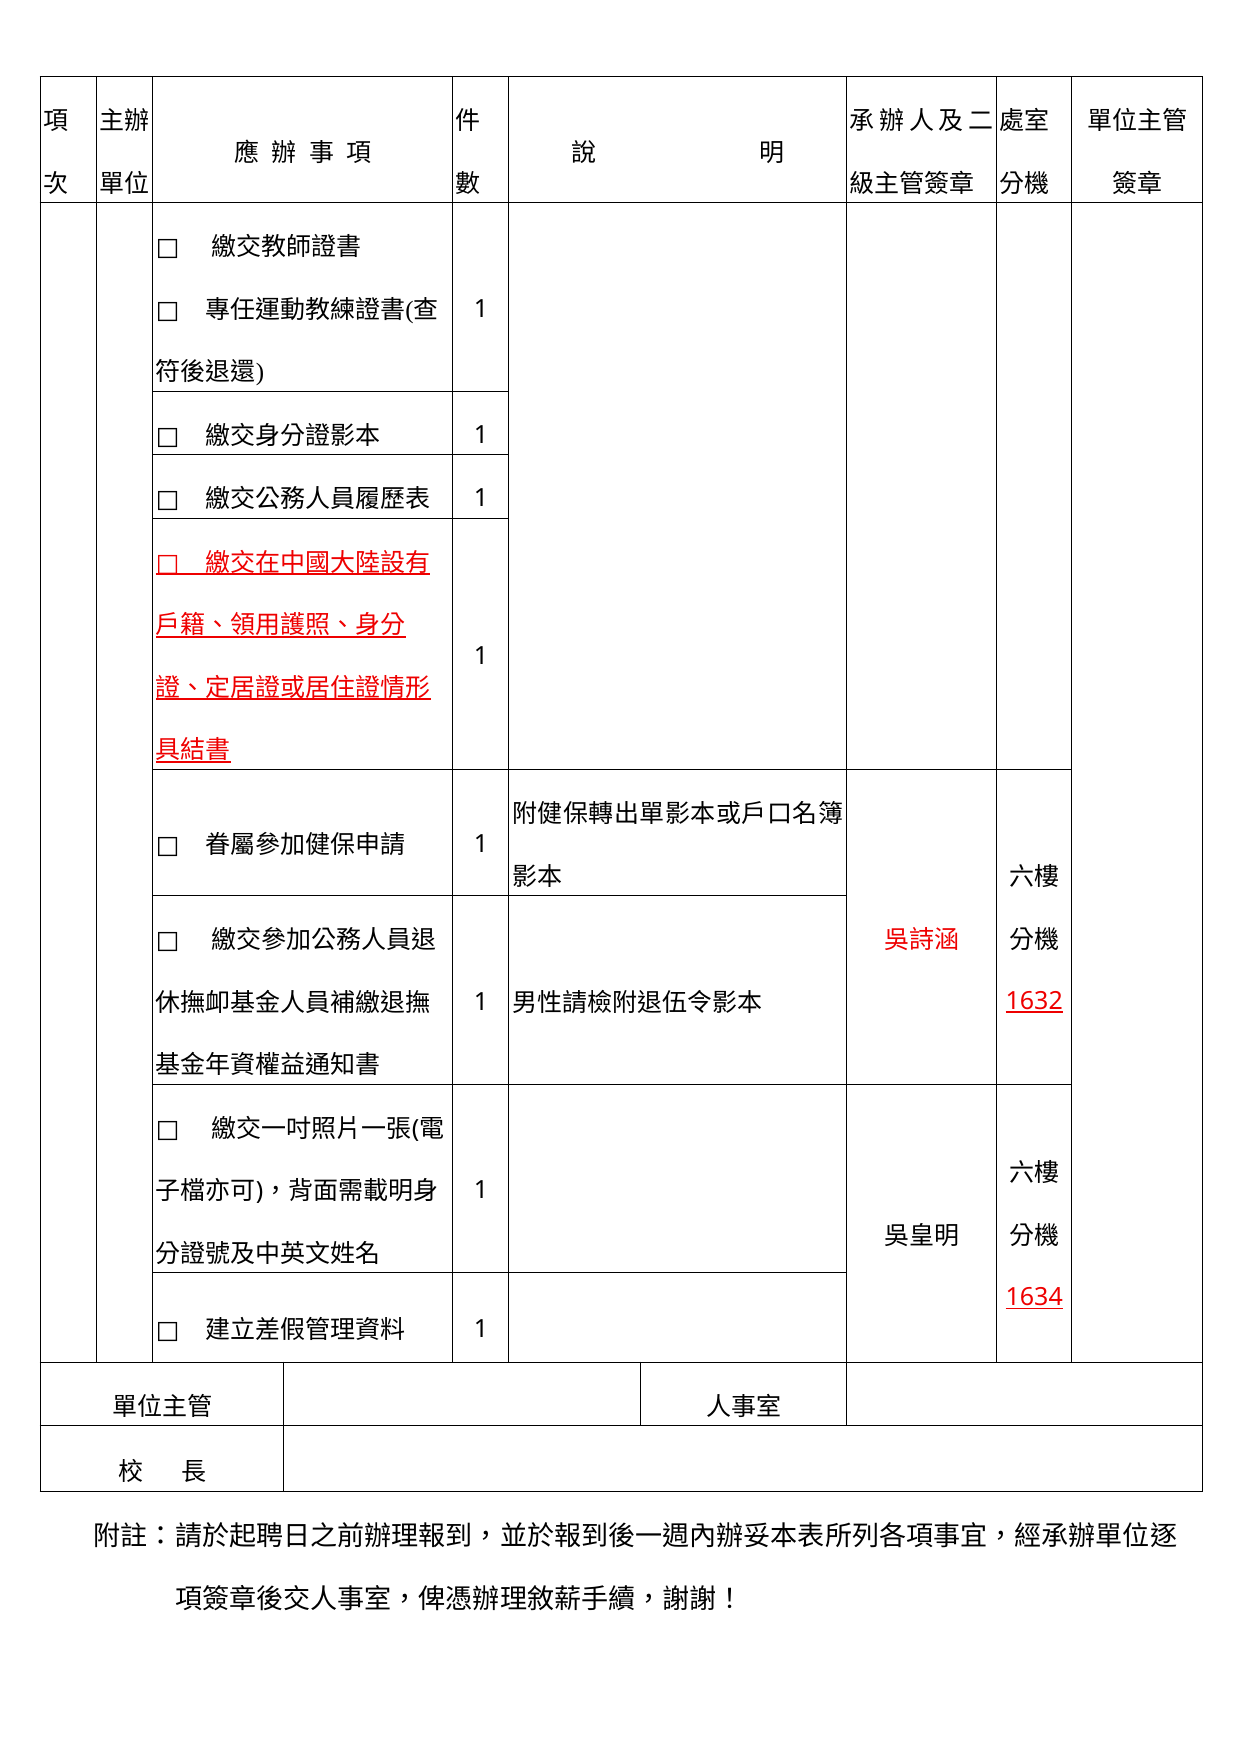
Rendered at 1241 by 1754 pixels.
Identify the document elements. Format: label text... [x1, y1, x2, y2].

table_cell 六樓 分機1634 [997, 1085, 1071, 1362]
table_cell □ 繳交一吋照片一張(電子檔亦可)，背面需載明身分證號及中英文姓名 [153, 1085, 452, 1272]
table_cell 六樓 分機1632 [997, 770, 1071, 1083]
table_cell 1 [453, 1273, 508, 1362]
table_cell 1 [453, 392, 508, 454]
table_header 主辦單位 [97, 77, 152, 202]
table_cell 吳詩涵 [847, 770, 996, 1083]
table_cell 男性請檢附退伍令影本 [509, 896, 846, 1083]
table_header 項 次 [41, 77, 96, 202]
text 項簽章後交人事室，俾憑辦理敘薪手續，謝謝！ [175, 1555, 1240, 1617]
table_cell 1 [453, 203, 508, 391]
table_cell [97, 203, 152, 1362]
table_cell □ 繳交身分證影本 [153, 392, 452, 454]
table_header 承辦人及二級主管簽章 [847, 77, 996, 202]
table_cell 1 [453, 770, 508, 895]
table_cell [997, 203, 1071, 769]
table_cell [284, 1426, 1202, 1491]
table_cell 附健保轉出單影本或戶口名簿影本 [509, 770, 846, 895]
table_cell 1 [453, 896, 508, 1083]
table_cell 吳皇明 [847, 1085, 996, 1362]
table_cell 1 [453, 455, 508, 518]
table_cell [509, 203, 846, 769]
table_cell [847, 1363, 1202, 1425]
table_cell [509, 1085, 846, 1272]
table_header 單位主管 簽章 [1072, 77, 1202, 202]
table_cell □ 繳交在中國大陸設有戶籍、領用護照、身分證、定居證或居住證情形具結書 [153, 519, 452, 769]
table_cell □ 眷屬參加健保申請 [153, 770, 452, 895]
text 附註：請於起聘日之前辦理報到，並於報到後一週內辦妥本表所列各項事宜，經承辦單位逐 [93, 1492, 1240, 1555]
table_header 說 明 [509, 77, 846, 202]
table_cell 人事室 [641, 1363, 846, 1425]
table_header 處室分機 [997, 77, 1071, 202]
table_cell □ 建立差假管理資料 [153, 1273, 452, 1362]
table_cell [284, 1363, 640, 1425]
table_cell [509, 1273, 846, 1362]
table_cell [847, 203, 996, 769]
table_cell [41, 203, 96, 1362]
table_cell □ 繳交教師證書 □ 專任運動教練證書(查符後退還) [153, 203, 452, 391]
table_cell □ 繳交參加公務人員退休撫卹基金人員補繳退撫基金年資權益通知書 [153, 896, 452, 1083]
table_cell 單位主管 [41, 1363, 283, 1425]
table_cell 1 [453, 1085, 508, 1272]
table_cell □ 繳交公務人員履歷表 [153, 455, 452, 518]
table_header 件 數 [453, 77, 508, 202]
table_cell 1 [453, 519, 508, 769]
table_cell [1072, 203, 1202, 1362]
table_cell 校 長 [41, 1426, 283, 1491]
table_header 應 辦 事 項 [153, 77, 452, 202]
